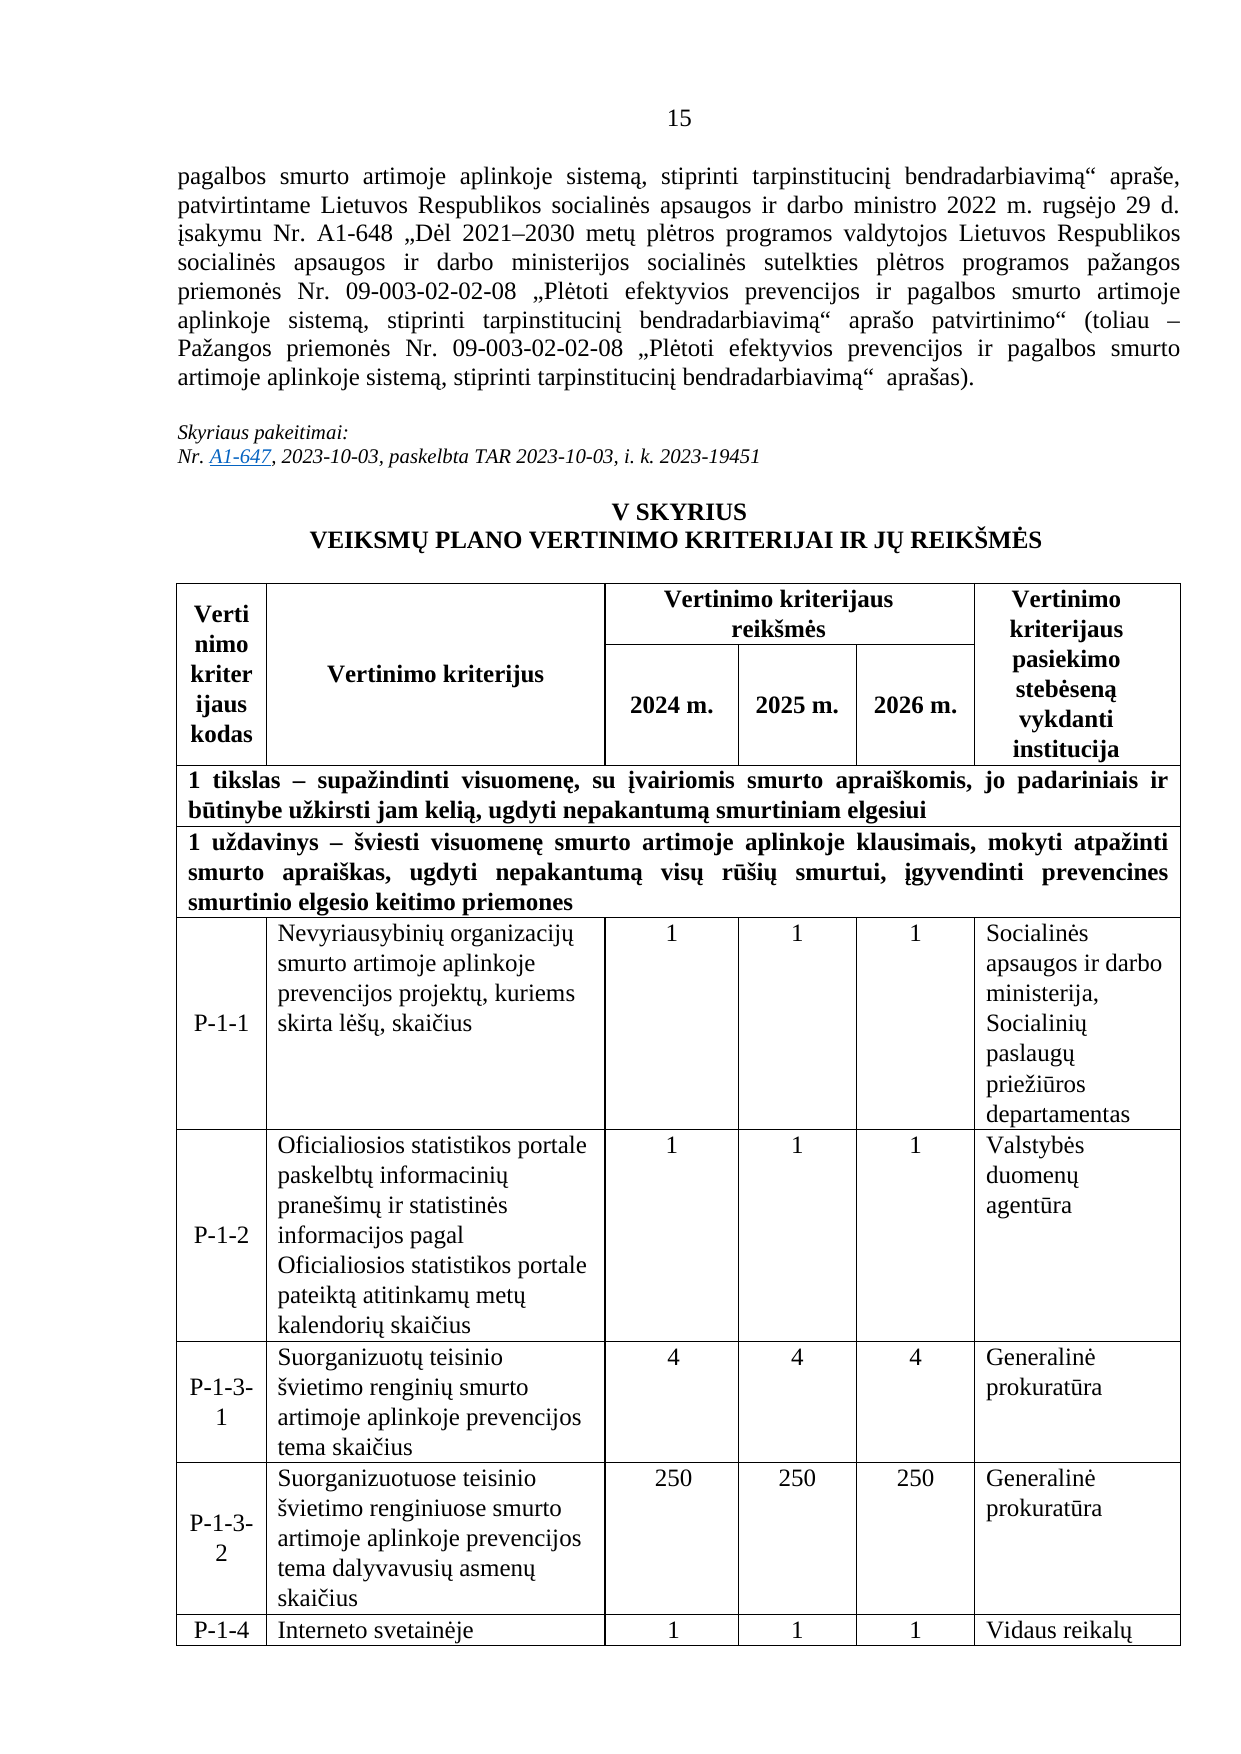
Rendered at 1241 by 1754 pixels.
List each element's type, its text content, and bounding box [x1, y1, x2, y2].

table_cell 4 [857, 1342, 974, 1462]
table_cell Suorganizuotuose teisinio švietimo renginiuose smurto artimoje aplinkoje prevencijos tema dalyvavusių asmenų skaičius [267, 1463, 604, 1614]
text Skyriaus pakeitimai: [177, 420, 1181, 444]
table_cell Generalinė prokuratūra [975, 1342, 1180, 1462]
table_cell 1 [606, 1615, 738, 1645]
table_cell P-1-4 [177, 1615, 266, 1645]
text pagalbos smurto artimoje aplinkoje sistemą, stiprinti tarpinstitucinį bendradarbiavimą“ apraše, patvirtintame Lietuvos Respublikos socialinės apsaugos ir darbo ministro 2022 m. rugsėjo 29 d. įsakymu Nr. A1-648 „Dėl 2021–2030 metų plėtros programos valdytojos Lietuvos Respublikos socialinės apsaugos ir darbo ministerijos socialinės sutelkties plėtros programos pažangos priemonės Nr. 09-003-02-02-08 „Plėtoti efektyvios prevencijos ir pagalbos smurto artimoje aplinkoje sistemą, stiprinti tarpinstitucinį bendradarbiavimą“ aprašo patvirtinimo“ (toliau – Pažangos priemonės Nr. 09-003-02-02-08 „Plėtoti efektyvios prevencijos ir pagalbos smurto artimoje aplinkoje sistemą, stiprinti tarpinstitucinį bendradarbiavimą“ aprašas). [177, 161, 1181, 391]
table_cell 1 tikslas – supažindinti visuomenę, su įvairiomis smurto apraiškomis, jo padariniais ir būtinybe užkirsti jam kelią, ugdyti nepakantumą smurtiniam elgesiui [177, 766, 1180, 826]
table_cell 1 uždavinys – šviesti visuomenę smurto artimoje aplinkoje klausimais, mokyti atpažinti smurto apraiškas, ugdyti nepakantumą visų rūšių smurtui, įgyvendinti prevencines smurtinio elgesio keitimo priemones [177, 827, 1180, 917]
table_header Vertinimo kriterijaus pasiekimo stebėseną vykdanti institucija [975, 584, 1180, 764]
text V SKYRIUS [177, 497, 1181, 525]
table_cell 1 [857, 1615, 974, 1645]
table_cell 250 [857, 1463, 974, 1614]
table_cell 1 [739, 1130, 856, 1341]
table_cell 1 [739, 1615, 856, 1645]
table_cell Vidaus reikalų [975, 1615, 1180, 1645]
table_cell 1 [606, 1130, 738, 1341]
table_cell Suorganizuotų teisinio švietimo renginių smurto artimoje aplinkoje prevencijos tema skaičius [267, 1342, 604, 1462]
table_cell 250 [739, 1463, 856, 1614]
text Nr. A1-647, 2023-10-03, paskelbta TAR 2023-10-03, i. k. 2023-19451 [177, 444, 1181, 468]
table_cell P-1-2 [177, 1130, 266, 1341]
table_cell 1 [739, 918, 856, 1129]
table_cell 1 [857, 1130, 974, 1341]
table_cell 4 [739, 1342, 856, 1462]
table_cell P-1-3-1 [177, 1342, 266, 1462]
table_header Vertinimo kriterijaus reikšmės [606, 584, 974, 644]
table_cell 2024 m. [606, 645, 738, 764]
table_cell Socialinės apsaugos ir darbo ministerija, Socialinių paslaugų priežiūros departamentas [975, 918, 1180, 1129]
table_header Vertinimo kriterijus [267, 584, 604, 764]
table_cell P-1-1 [177, 918, 266, 1129]
table_cell Generalinė prokuratūra [975, 1463, 1180, 1614]
table_cell 1 [857, 918, 974, 1129]
text VEIKSMŲ PLANO VERTINIMO KRITERIJAI IR JŲ REIKŠMĖS [177, 525, 1181, 554]
table_cell Valstybės duomenų agentūra [975, 1130, 1180, 1341]
table_cell Nevyriausybinių organizacijų smurto artimoje aplinkoje prevencijos projektų, kuriems skirta lėšų, skaičius [267, 918, 604, 1129]
table_cell Oficialiosios statistikos portale paskelbtų informacinių pranešimų ir statistinės informacijos pagal Oficialiosios statistikos portale pateiktą atitinkamų metų kalendorių skaičius [267, 1130, 604, 1341]
table_cell Interneto svetainėje [267, 1615, 604, 1645]
table_cell 1 [606, 918, 738, 1129]
table_header Vertinimo kriterijaus kodas [177, 584, 266, 764]
table_cell 2026 m. [857, 645, 974, 764]
table_cell 2025 m. [739, 645, 856, 764]
table_cell 250 [606, 1463, 738, 1614]
table_cell 4 [606, 1342, 738, 1462]
table_cell P-1-3-2 [177, 1463, 266, 1614]
